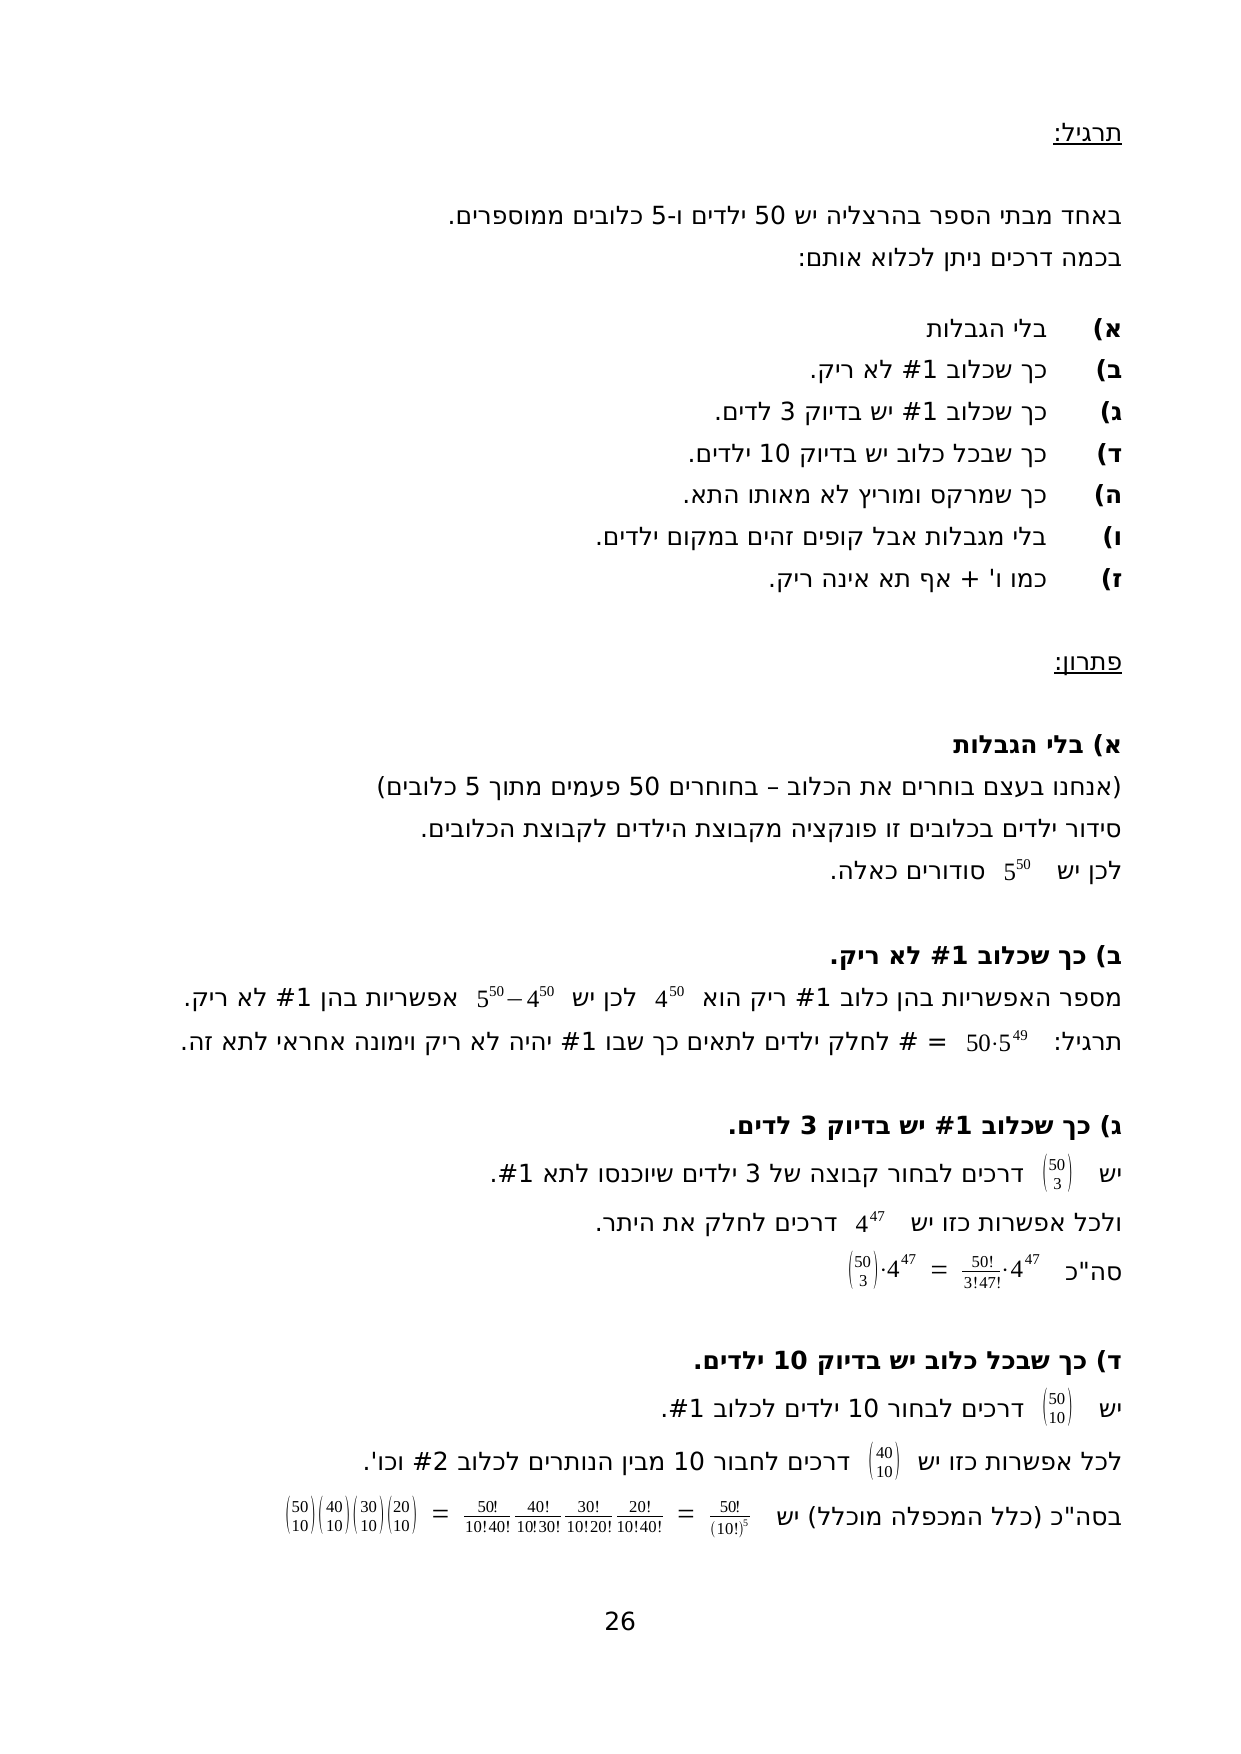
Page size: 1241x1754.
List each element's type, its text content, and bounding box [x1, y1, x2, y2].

text ב) כך שכלוב #1 לא ריק. [118, 941, 1122, 970]
text יש דרכים לבחור קבוצה של 3 ילדים שיוכנסו לתא #1. [118, 1153, 1122, 1194]
text ג) כך שכלוב #1 יש בדיוק 3 לדים. [118, 1112, 1122, 1141]
text א) בלי הגבלות [118, 731, 1122, 760]
text ולכל אפשרות כזו יש דרכים לחלק את היתר. [118, 1207, 1122, 1238]
list כך שמרקס ומוריץ לא מאותו התא. [118, 481, 1122, 510]
text לכל אפשרות כזו ישדרכים לחבור 10 מבין הנותרים לכלוב #2 וכו'. [118, 1441, 1122, 1483]
list כמו ו' + אף תא אינה ריק. [118, 564, 1122, 593]
text תרגיל: = # לחלק ילדים לתאים כך שבו #1 יהיה לא ריק וימונה אחראי לתא זה. [118, 1026, 1122, 1057]
text סידור ילדים בכלובים זו פונקציה מקבוצת הילדים לקבוצת הכלובים. [118, 814, 1122, 843]
text תרגיל: [118, 118, 1122, 147]
list בלי הגבלות [118, 314, 1122, 343]
list בלי מגבלות אבל קופים זהים במקום ילדים. [118, 522, 1122, 551]
text סה"כ [118, 1251, 1122, 1292]
list כך שכלוב #1 לא ריק. [118, 356, 1122, 385]
text ד) כך שבכל כלוב יש בדיוק 10 ילדים. [118, 1346, 1122, 1375]
text לכן יש סודורים כאלה. [118, 856, 1122, 887]
text בסה"כ (כלל המכפלה מוכלל) יש [118, 1495, 1122, 1539]
text (אנחנו בעצם בוחרים את הכלוב – בחוחרים 50 פעמים מתוך 5 כלובים) [118, 772, 1122, 801]
text יש דרכים לבחור 10 ילדים לכלוב #1. [118, 1388, 1122, 1429]
text בכמה דרכים ניתן לכלוא אותם: [118, 243, 1122, 301]
text באחד מבתי הספר בהרצליה יש 50 ילדים ו-5 כלובים ממוספרים. [118, 201, 1122, 231]
list כך שבכל כלוב יש בדיוק 10 ילדים. [118, 439, 1122, 468]
text מספר האפשריות בהן כלוב #1 ריק הואלכן ישאפשריות בהן #1 לא ריק. [118, 983, 1122, 1014]
text פתרון: [118, 647, 1122, 676]
list כך שכלוב #1 יש בדיוק 3 לדים. [118, 397, 1122, 426]
